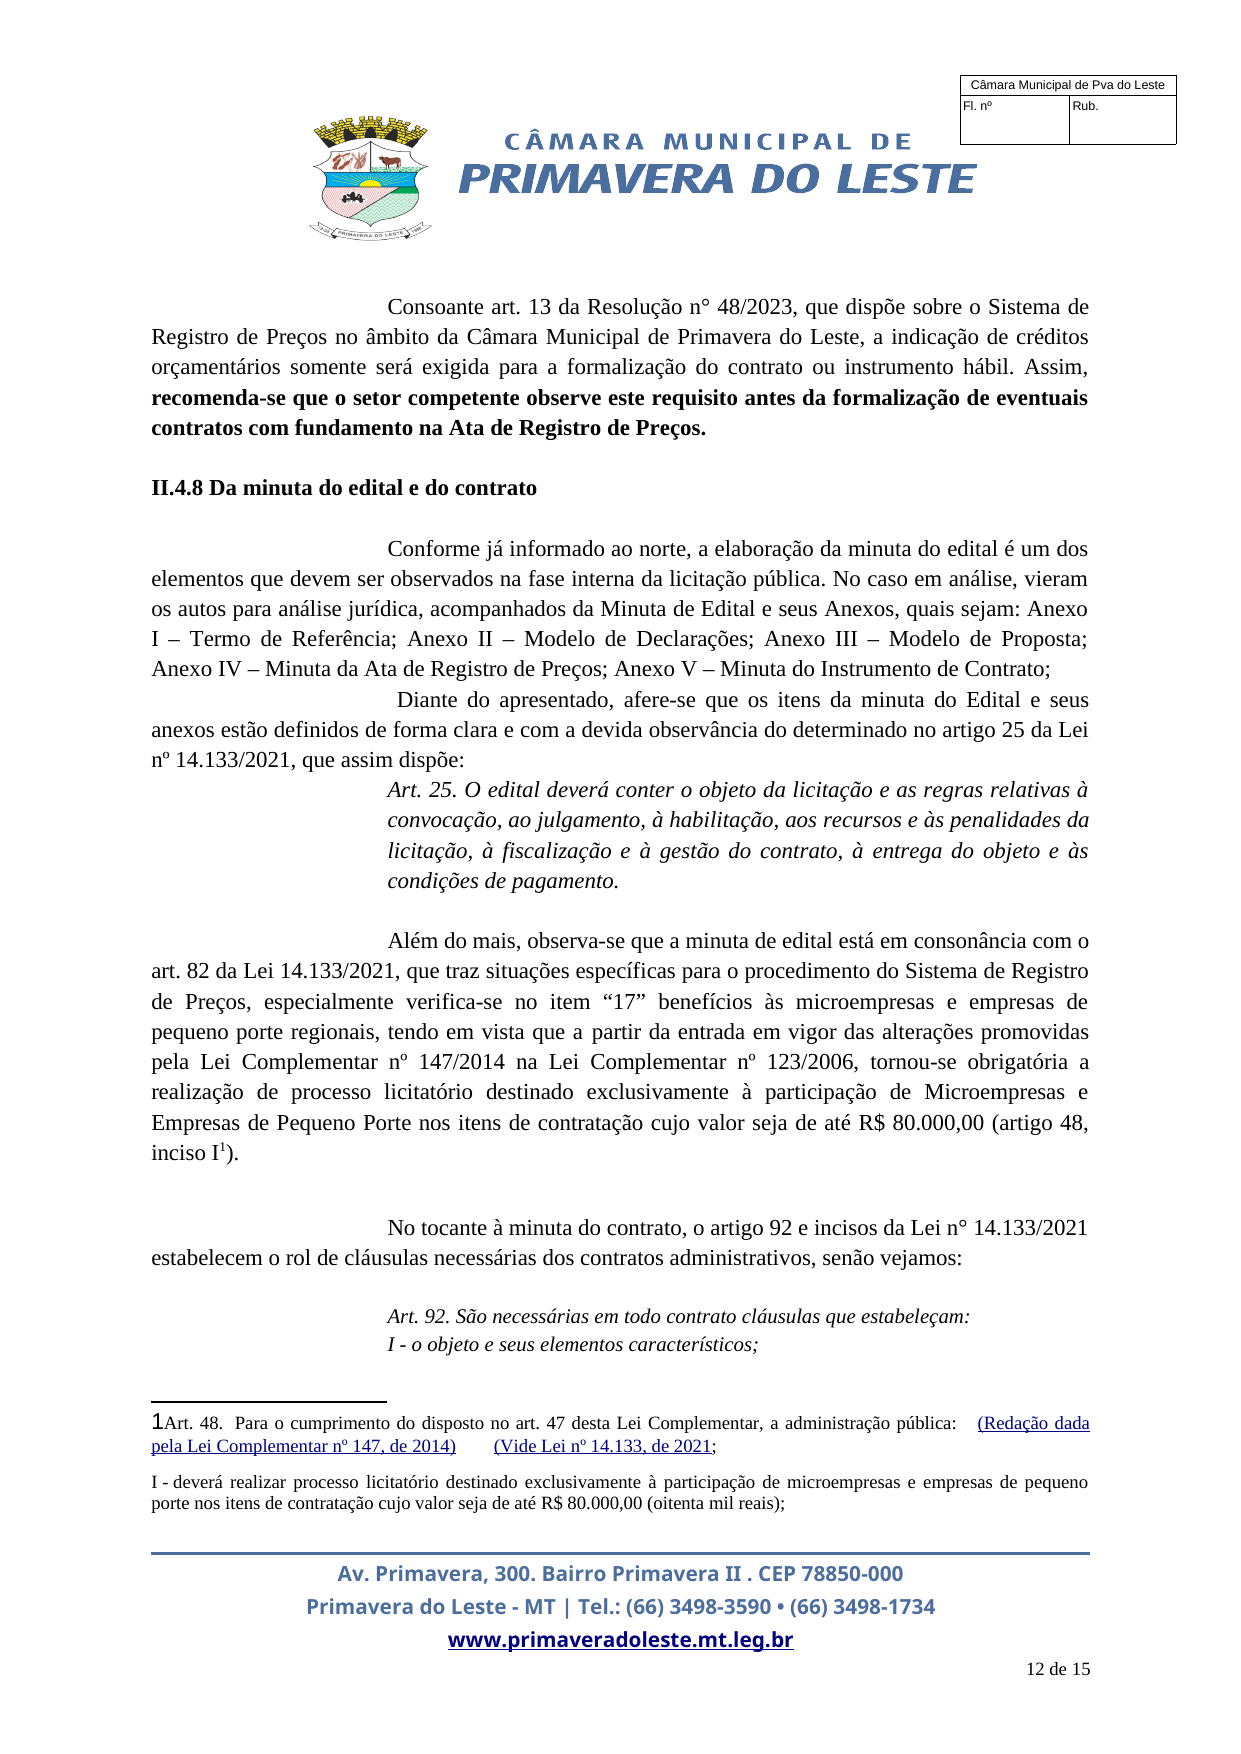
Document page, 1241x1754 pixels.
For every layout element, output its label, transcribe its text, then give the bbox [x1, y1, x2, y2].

text Além do mais, observa-se que a minuta de edital está em consonância com o art. 82 da Lei 14.133/2021, que traz situações específicas para o procedimento do Sistema de Registro de Preços, especialmente verifica-se no item “17” benefícios às microempresas e empresas de pequeno porte regionais, tendo em vista que a partir da entrada em vigor das alterações promovidas pela Lei Complementar nº 147/2014 na Lei Complementar nº 123/2006, tornou-se obrigatória a realização de processo licitatório destinado exclusivamente à participação de Microempresas e Empresas de Pequeno Porte nos itens de contratação cujo valor seja de até R$ 80.000,00 (artigo 48, inciso I). [151, 927, 1090, 1165]
text Conforme já informado ao norte, a elaboração da minuta do edital é um dos elementos que devem ser observados na fase interna da licitação pública. No caso em análise, vieram os autos para análise jurídica, acompanhados da Minuta de Edital e seus Anexos, quais sejam: Anexo I – Termo de Referência; Anexo II – Modelo de Declarações; Anexo III – Modelo de Proposta; Anexo IV – Minuta da Ata de Registro de Preços; Anexo V – Minuta do Instrumento de Contrato; [151, 534, 1090, 682]
text I - deverá realizar processo licitatório destinado exclusivamente à participação de microempresas e empresas de pequeno porte nos itens de contratação cujo valor seja de até R$ 80.000,00 (oitenta mil reais); [151, 1471, 1090, 1514]
picture [1070, 108, 1115, 144]
text Diante do apresentado, afere-se que os itens da minuta do Edital e seus anexos estão definidos de forma clara e com a devida observância do determinado no artigo 25 da Lei nº 14.133/2021, que assim dispõe: [151, 686, 1090, 772]
text II.4.8 Da minuta do edital e do contrato [151, 474, 1090, 501]
text I - o objeto e seus elementos característicos; [387, 1332, 1090, 1356]
picture [961, 108, 1069, 144]
text Art. 48. Para o cumprimento do disposto no art. 47 desta Lei Complementar, a administração pública: (Redação dada pela Lei Complementar nº 147, de 2014) (Vide Lei nº 14.133, de 2021; [151, 1408, 1090, 1456]
text No tocante à minuta do contrato, o artigo 92 e incisos da Lei n° 14.133/2021 estabelecem o rol de cláusulas necessárias dos contratos administrativos, senão vejamos: [151, 1214, 1090, 1270]
text Consoante art. 13 da Resolução n° 48/2023, que dispõe sobre o Sistema de Registro de Preços no âmbito da Câmara Municipal de Primavera do Leste, a indicação de créditos orçamentários somente será exigida para a formalização do contrato ou instrumento hábil. Assim, recomenda-se que o setor competente observe este requisito antes da formalização de eventuais contratos com fundamento na Ata de Registro de Preços. [151, 293, 1090, 440]
picture [140, 108, 1115, 250]
text Art. 92. São necessárias em todo contrato cláusulas que estabeleçam: [151, 1304, 1090, 1328]
text Art. 25. O edital deverá conter o objeto da licitação e as regras relativas à convocação, ao julgamento, à habilitação, aos recursos e às penalidades da licitação, à fiscalização e à gestão do contrato, à entrega do objeto e às condições de pagamento. [387, 776, 1090, 893]
